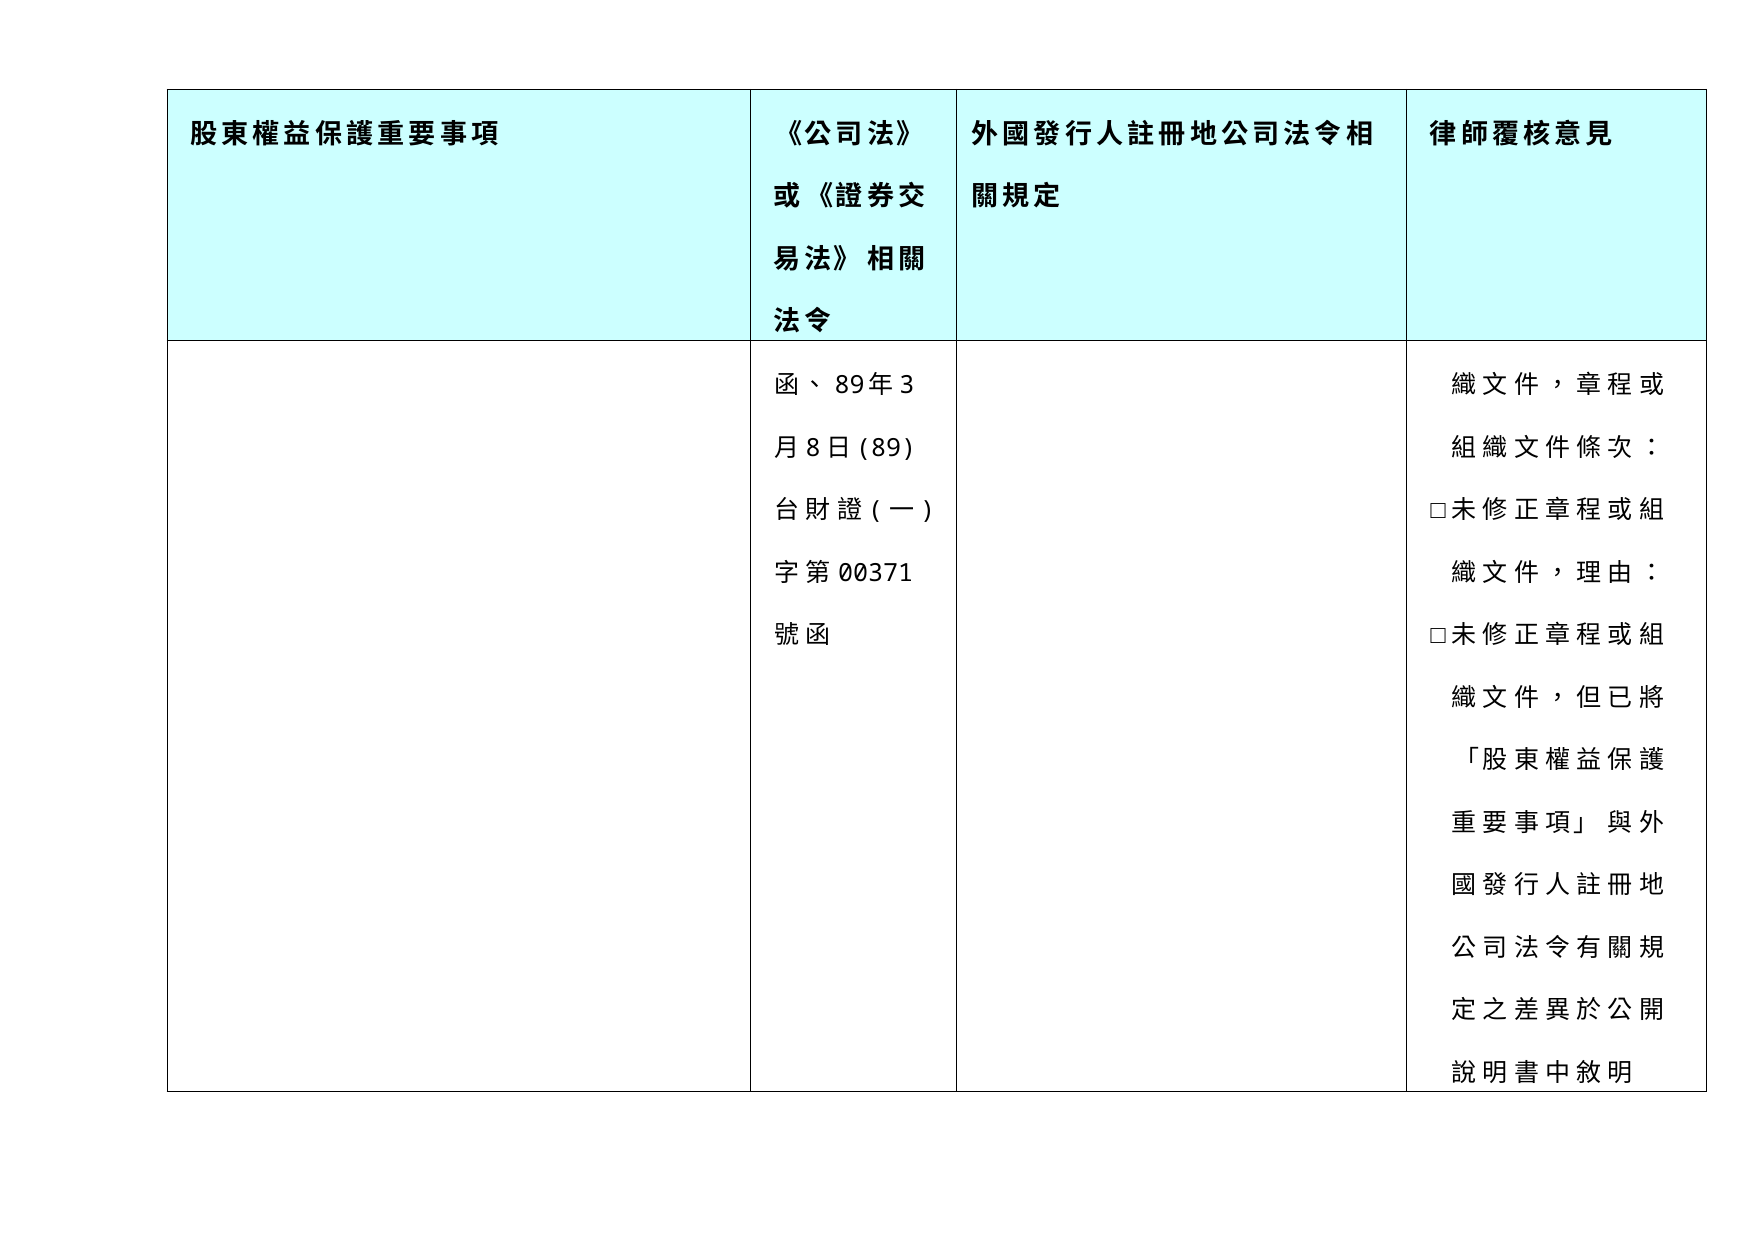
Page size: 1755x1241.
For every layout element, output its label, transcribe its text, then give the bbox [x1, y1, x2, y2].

table_header 外國發行人註冊地公司法令相關規定 [957, 90, 1406, 340]
table_cell [957, 341, 1406, 1091]
table_header 律師覆核意見 [1407, 90, 1706, 340]
table_cell 織文件，章程或組織文件條次： □未修正章程或組織文件，理由： □未修正章程或組織文件，但已將「股東權益保護重要事項」與外國發行人註冊地公司法令有關規定之差異於公開說明書中敘明 [1407, 341, 1706, 1091]
table_header 《公司法》或《證券交易法》相關法令 [751, 90, 956, 340]
table_cell 函、89年3月8日(89)台財證(一)字第00371號函 [751, 341, 956, 1091]
table_header 股東權益保護重要事項 [168, 90, 750, 340]
table_cell [168, 341, 750, 1091]
